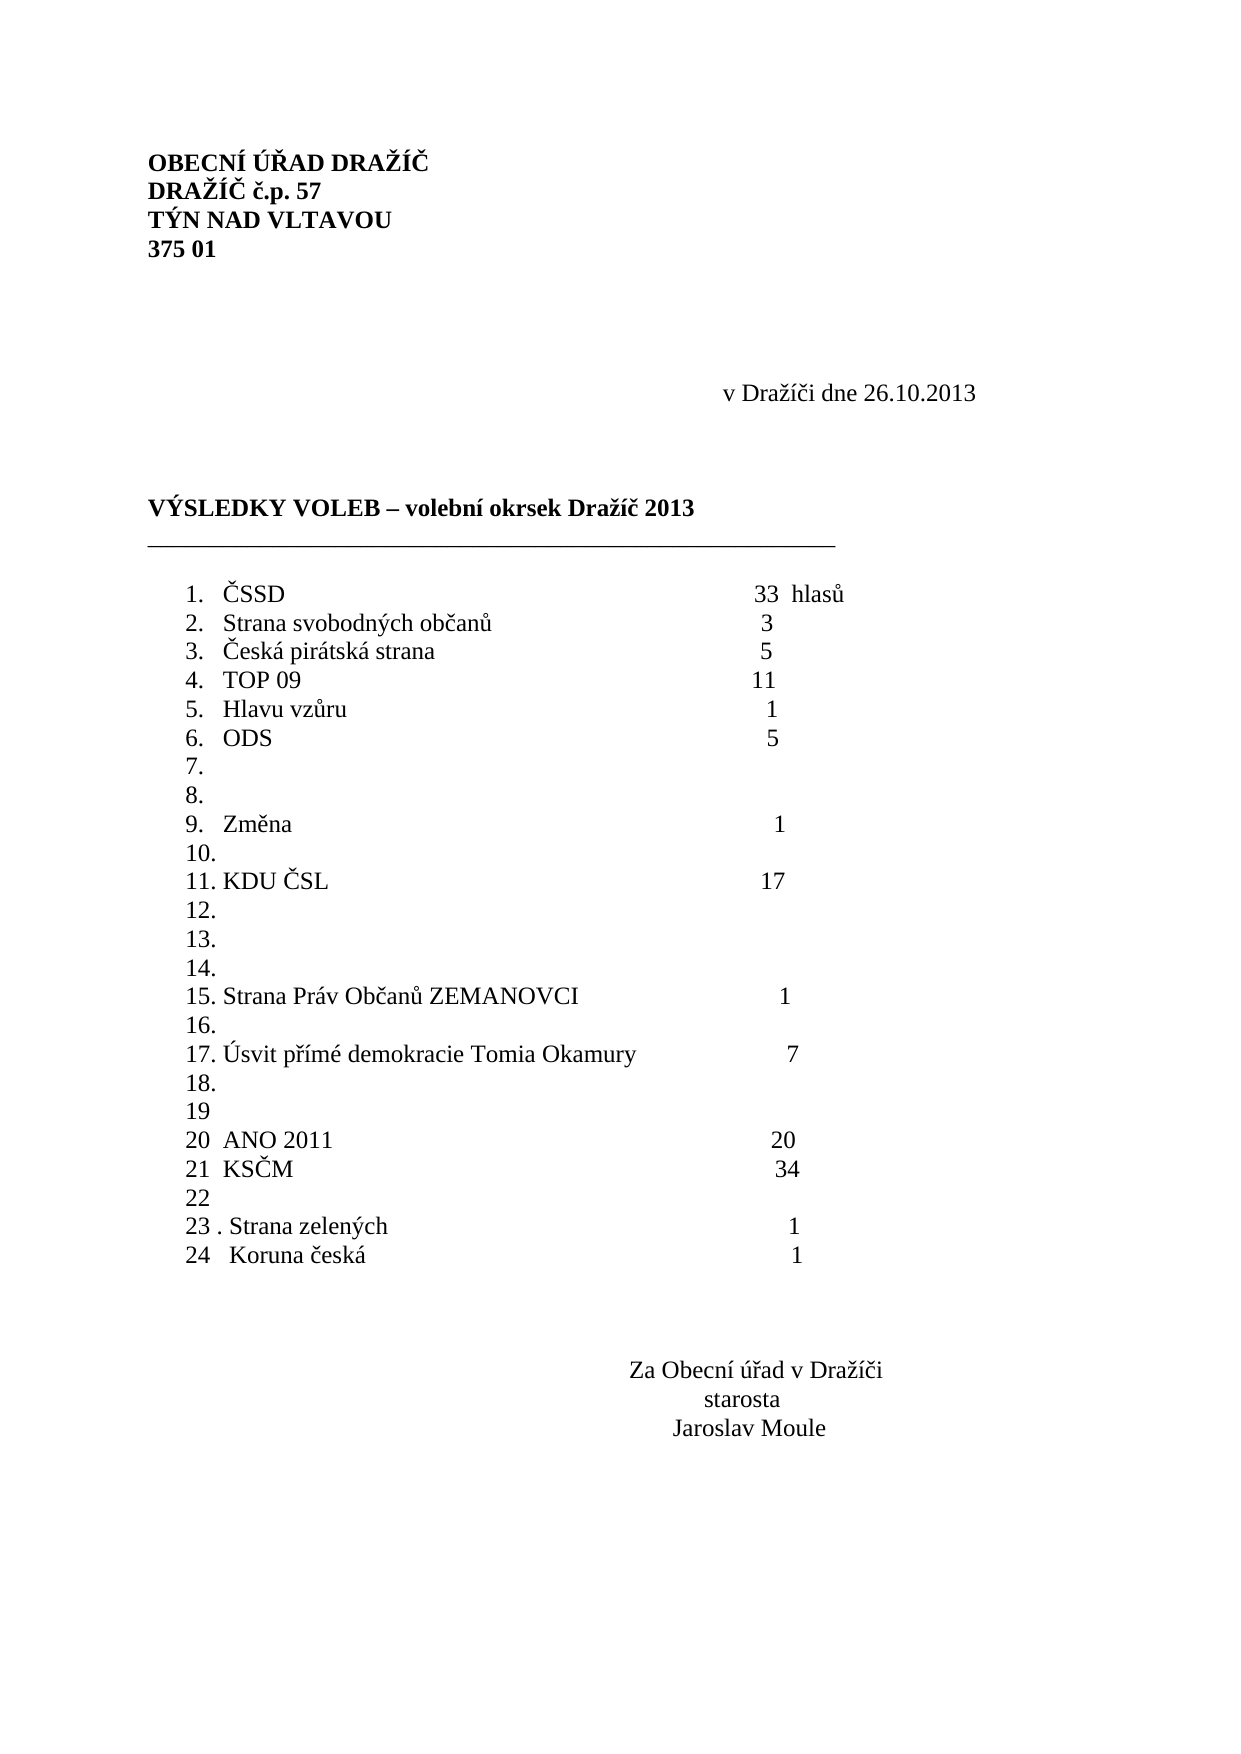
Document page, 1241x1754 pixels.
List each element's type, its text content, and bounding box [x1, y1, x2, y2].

text OBECNÍ ÚŘAD DRAŽÍČ [148, 148, 1092, 176]
text 22 [148, 1183, 1092, 1211]
text 23 . Strana zelených 1 [148, 1211, 1092, 1240]
text Jaroslav Moule [148, 1413, 1092, 1441]
text 19 [148, 1096, 1092, 1125]
list Úsvit přímé demokracie Tomia Okamury 7 [185, 1039, 1092, 1068]
text DRAŽÍČ č.p. 57 [148, 176, 1092, 205]
list ČSSD 33 hlasů [185, 579, 1092, 608]
text starosta [148, 1384, 1092, 1413]
list Strana svobodných občanů 3 [185, 608, 1092, 636]
list Česká pirátská strana 5 [185, 636, 1092, 665]
text _______________________________________________________ [148, 521, 1092, 550]
text 21 KSČM 34 [148, 1154, 1092, 1183]
text VÝSLEDKY VOLEB – volební okrsek Dražíč 2013 [148, 493, 1092, 521]
text TÝN NAD VLTAVOU [148, 205, 1092, 234]
list KDU ČSL 17 [185, 866, 1092, 895]
text 24 Koruna česká 1 [148, 1240, 1092, 1269]
list Změna 1 [185, 809, 1092, 838]
list ODS 5 [185, 723, 1092, 751]
list Hlavu vzůru 1 [185, 694, 1092, 723]
text Za Obecní úřad v Dražíči [148, 1355, 1092, 1384]
text 20 ANO 2011 20 [148, 1125, 1092, 1154]
text v Dražíči dne 26.10.2013 [148, 378, 1092, 406]
list Strana Práv Občanů ZEMANOVCI 1 [185, 981, 1092, 1010]
text 375 01 [148, 234, 1092, 263]
list TOP 09 11 [185, 665, 1092, 694]
